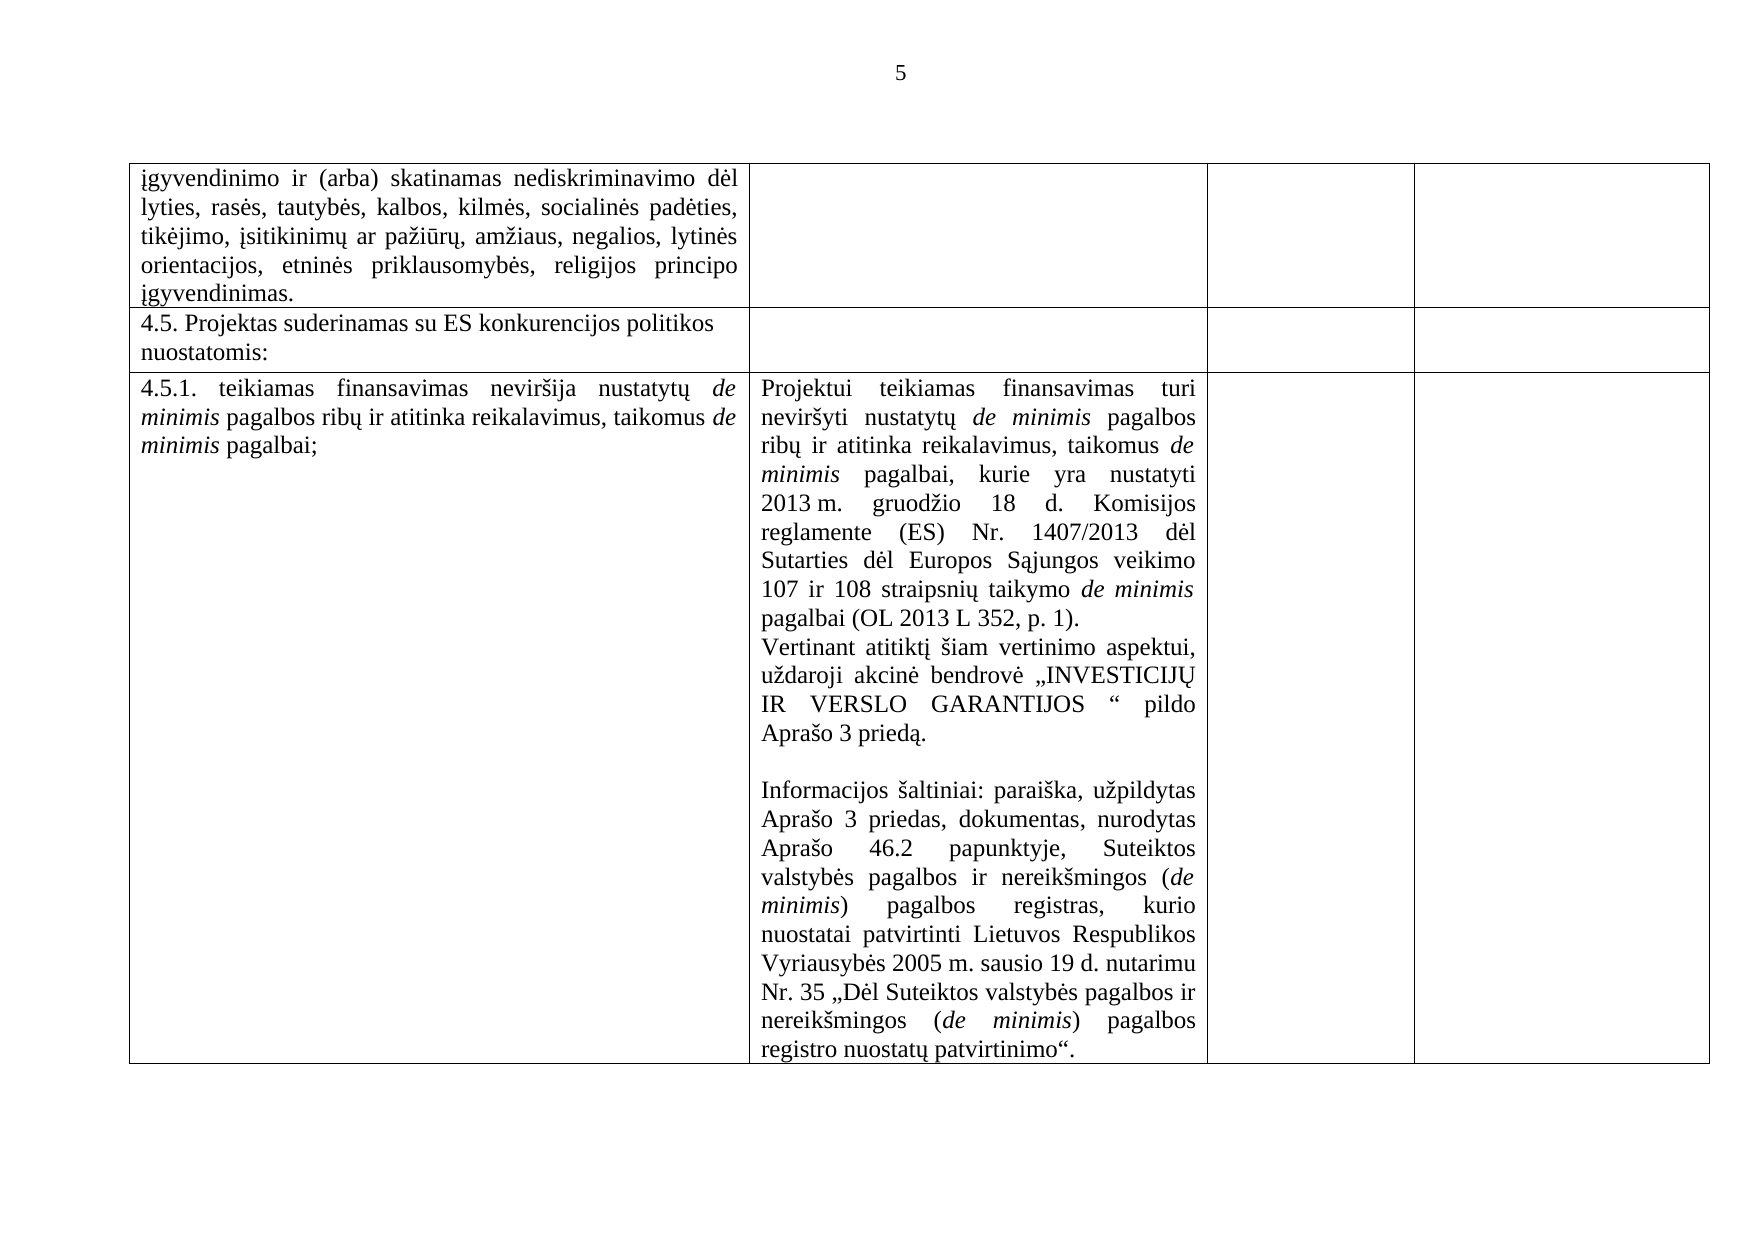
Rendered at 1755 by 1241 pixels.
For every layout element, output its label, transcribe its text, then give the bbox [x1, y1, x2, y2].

table_cell [1208, 308, 1414, 372]
table_cell 4.5.1. teikiamas finansavimas neviršija nustatytų de minimis pagalbos ribų ir atitinka reikalavimus, taikomus de minimis pagalbai; [130, 373, 749, 1063]
table_cell [1208, 164, 1414, 307]
table_cell [1415, 373, 1709, 1063]
table_cell Projektui teikiamas finansavimas turi neviršyti nustatytų de minimis pagalbos ribų ir atitinka reikalavimus, taikomus de minimis pagalbai, kurie yra nustatyti 2013 m. gruodžio 18 d. Komisijos reglamente (ES) Nr. 1407/2013 dėl Sutarties dėl Europos Sąjungos veikimo 107 ir 108 straipsnių taikymo de minimis pagalbai (OL 2013 L 352, p. 1). Vertinant atitiktį šiam vertinimo aspektui, uždaroji akcinė bendrovė „INVESTICIJŲ IR VERSLO GARANTIJOS “ pildo Aprašo 3 priedą. Informacijos šaltiniai: paraiška, užpildytas Aprašo 3 priedas, dokumentas, nurodytas Aprašo 46.2 papunktyje, Suteiktos valstybės pagalbos ir nereikšmingos (de minimis) pagalbos registras, kurio nuostatai patvirtinti Lietuvos Respublikos Vyriausybės 2005 m. sausio 19 d. nutarimu Nr. 35 „Dėl Suteiktos valstybės pagalbos ir nereikšmingos (de minimis) pagalbos registro nuostatų patvirtinimo“. [750, 373, 1207, 1063]
table_cell [750, 308, 1207, 372]
table_cell [750, 164, 1207, 307]
table_cell [1415, 308, 1709, 372]
table_cell [1208, 373, 1414, 1063]
table_cell įgyvendinimo ir (arba) skatinamas nediskriminavimo dėl lyties, rasės, tautybės, kalbos, kilmės, socialinės padėties, tikėjimo, įsitikinimų ar pažiūrų, amžiaus, negalios, lytinės orientacijos, etninės priklausomybės, religijos principo įgyvendinimas. [130, 164, 749, 307]
table_cell [1415, 164, 1709, 307]
table_cell 4.5. Projektas suderinamas su ES konkurencijos politikos nuostatomis: [130, 308, 749, 372]
